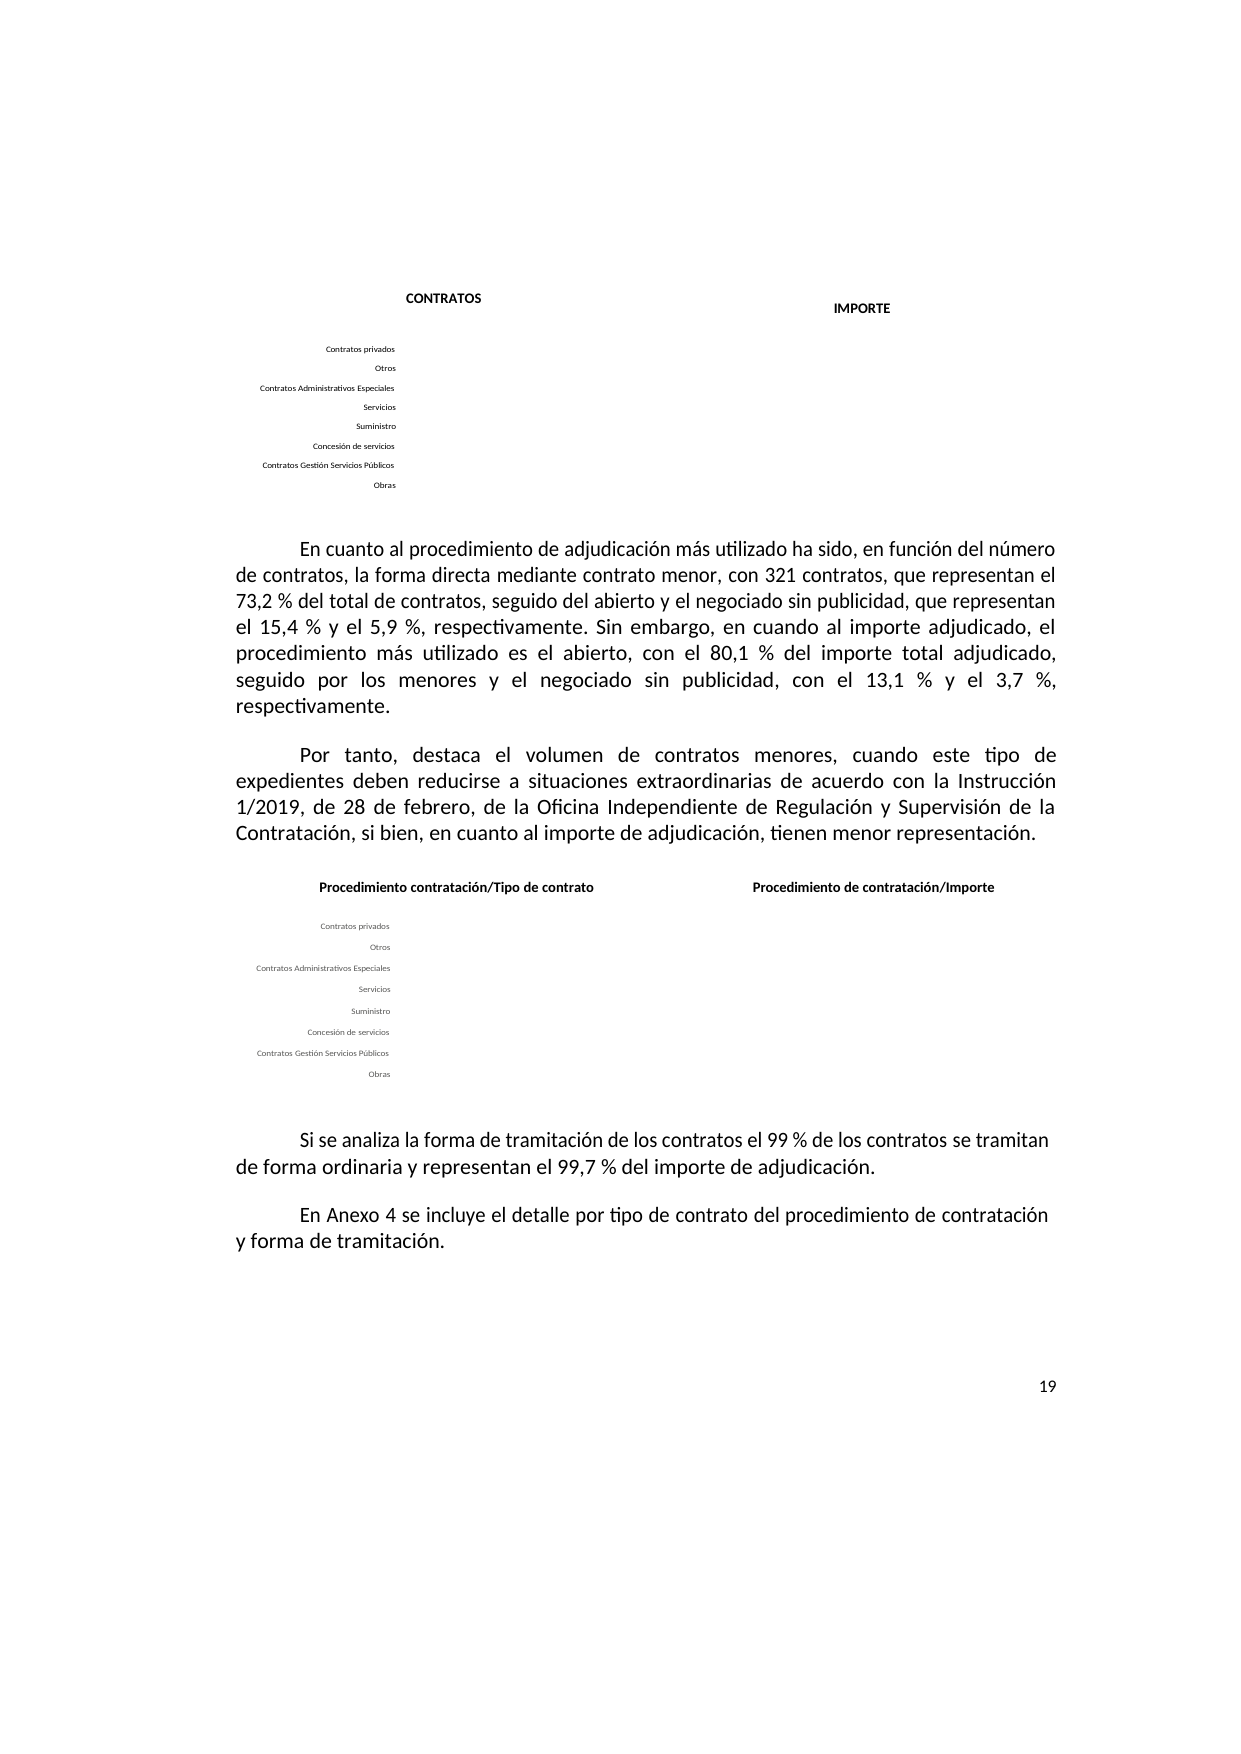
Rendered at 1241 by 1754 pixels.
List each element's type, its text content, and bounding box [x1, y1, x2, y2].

text En cuanto al procedimiento de adjudicación más utilizado ha sido, en función del número de contratos, la forma directa mediante contrato menor, con 321 contratos, que representan el 73,2 % del total de contratos, seguido del abierto y el negociado sin publicidad, que representan el 15,4 % y el 5,9 %, respectivamente. Sin embargo, en cuando al importe adjudicado, el procedimiento más utilizado es el abierto, con el 80,1 % del importe total adjudicado, seguido por los menores y el negociado sin publicidad, con el 13,1 % y el 3,7 %, respectivamente. [236, 535, 1057, 718]
text En Anexo 4 se incluye el detalle por tipo de contrato del procedimiento de contratación y forma de tramitación. [236, 1201, 1058, 1254]
text Suministro [356, 422, 1211, 432]
text Concesión de servicios [313, 441, 1211, 451]
text Procedimiento contratación/Tipo de contrato Procedimiento de contratación/Importe [319, 878, 1211, 896]
text Servicios [363, 402, 1211, 412]
text CONTRATOS IMPORTE [406, 289, 1211, 317]
text Servicios Suministro [351, 985, 390, 1016]
text Concesión de servicios [307, 1027, 1211, 1037]
text Si se analiza la forma de tramitación de los contratos el 99 % de los contratos se tramitan de forma ordinaria y representan el 99,7 % del importe de adjudicación. [236, 1127, 1058, 1179]
text Contratos privados [326, 344, 1211, 354]
text 19 [29, 1375, 1056, 1397]
text Otros Contratos Administrativos Especiales [254, 942, 390, 974]
text Por tanto, destaca el volumen de contratos menores, cuando este tipo de expedientes deben reducirse a situaciones extraordinarias de acuerdo con la Instrucción 1/2019, de 28 de febrero, de la Oficina Independiente de Regulación y Supervisión de la Contratación, si bien, en cuanto al importe de adjudicación, tienen menor representación. [236, 741, 1057, 846]
text Contratos privados [320, 921, 1211, 931]
text Contratos Gestión Servicios Públicos [262, 461, 1211, 471]
text Otros Contratos Administrativos Especiales [260, 363, 397, 393]
text Obras [368, 1070, 1211, 1080]
text Contratos Gestión Servicios Públicos [257, 1048, 1211, 1059]
text Obras [374, 480, 1211, 490]
